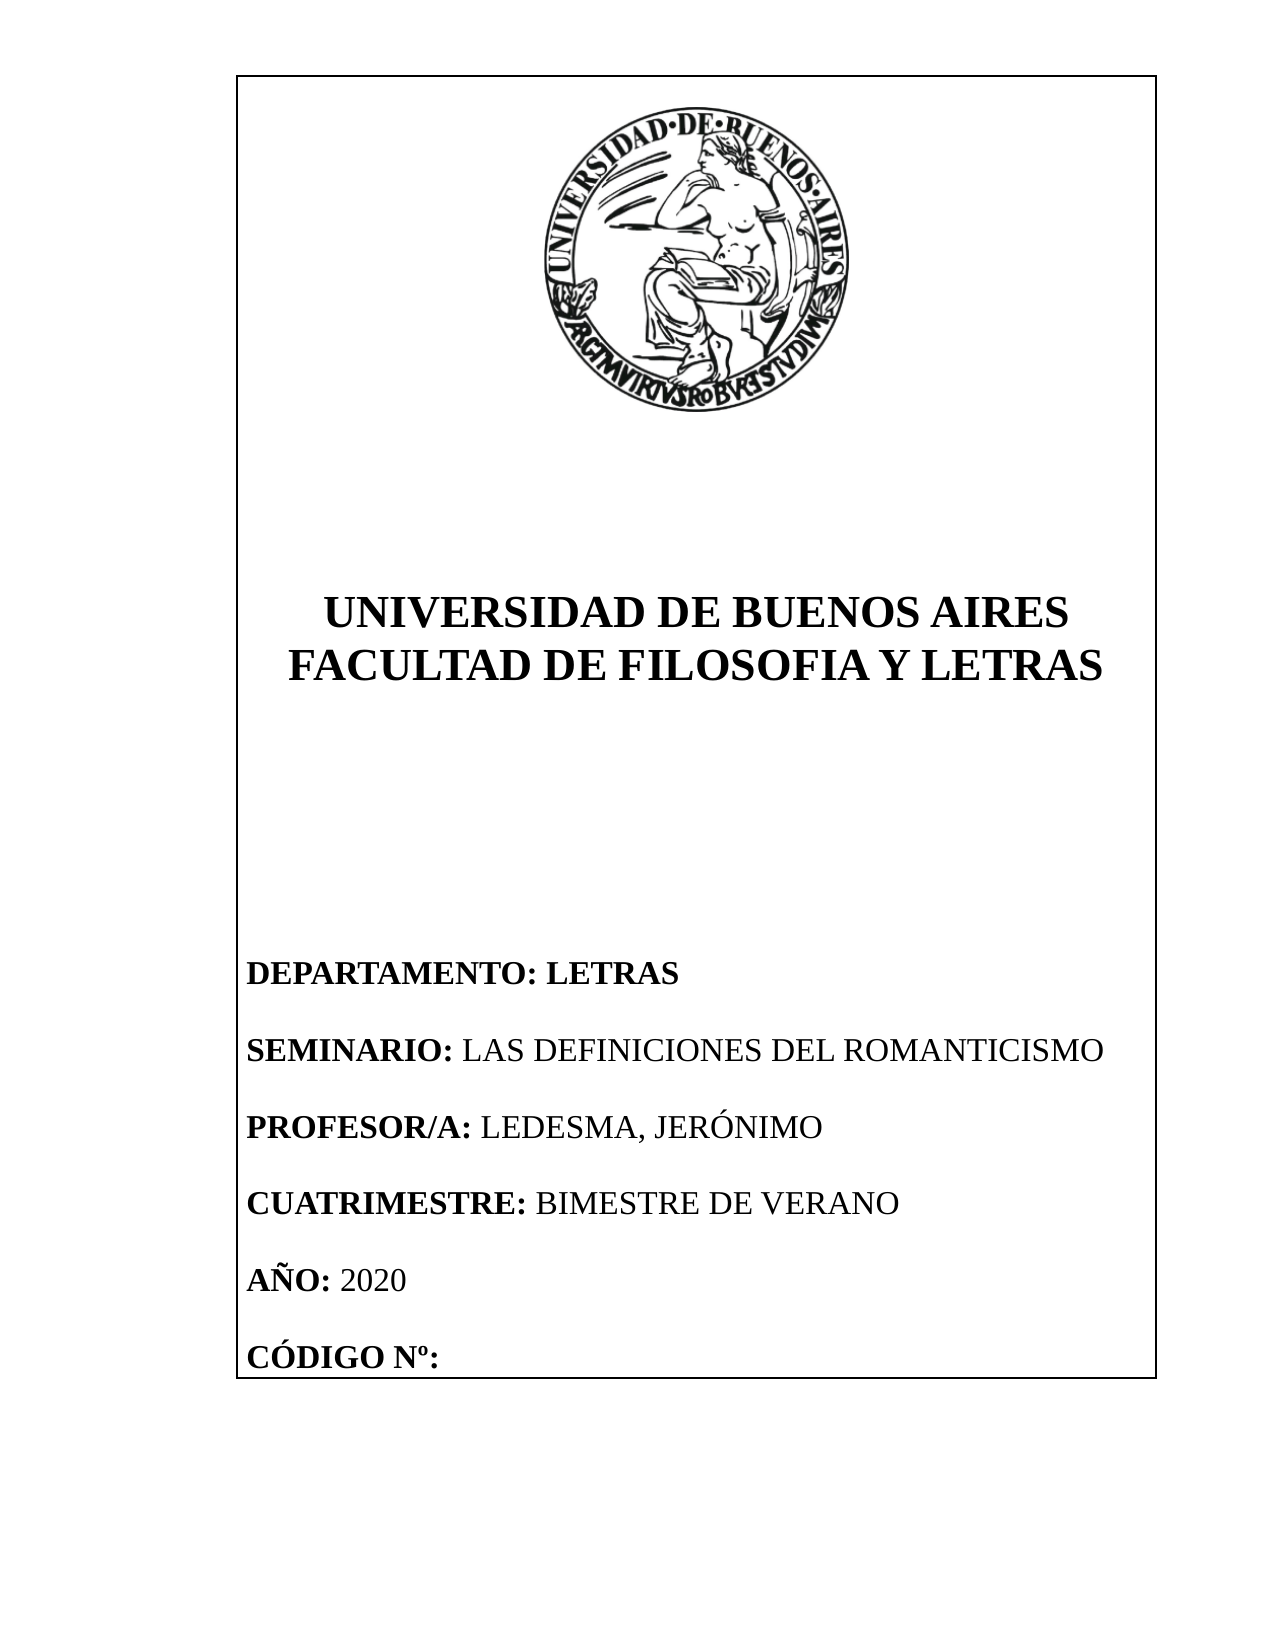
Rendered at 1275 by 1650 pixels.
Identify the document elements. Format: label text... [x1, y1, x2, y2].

text UNIVERSIDAD DE BUENOS AIRES [238, 581, 1155, 634]
text FACULTAD DE FILOSOFIA Y LETRAS [238, 634, 1155, 690]
text PROFESOR/A: LEDESMA, JERÓNIMO [238, 1103, 1155, 1145]
text DEPARTAMENTO: LETRAS [238, 950, 1155, 992]
text CÓDIGO Nº: [238, 1333, 1155, 1377]
text CUATRIMESTRE: BIMESTRE DE VERANO [238, 1180, 1155, 1222]
picture [544, 107, 849, 412]
text SEMINARIO: LAS DEFINICIONES DEL ROMANTICISMO [238, 1027, 1155, 1068]
text AÑO: 2020 [238, 1257, 1155, 1298]
